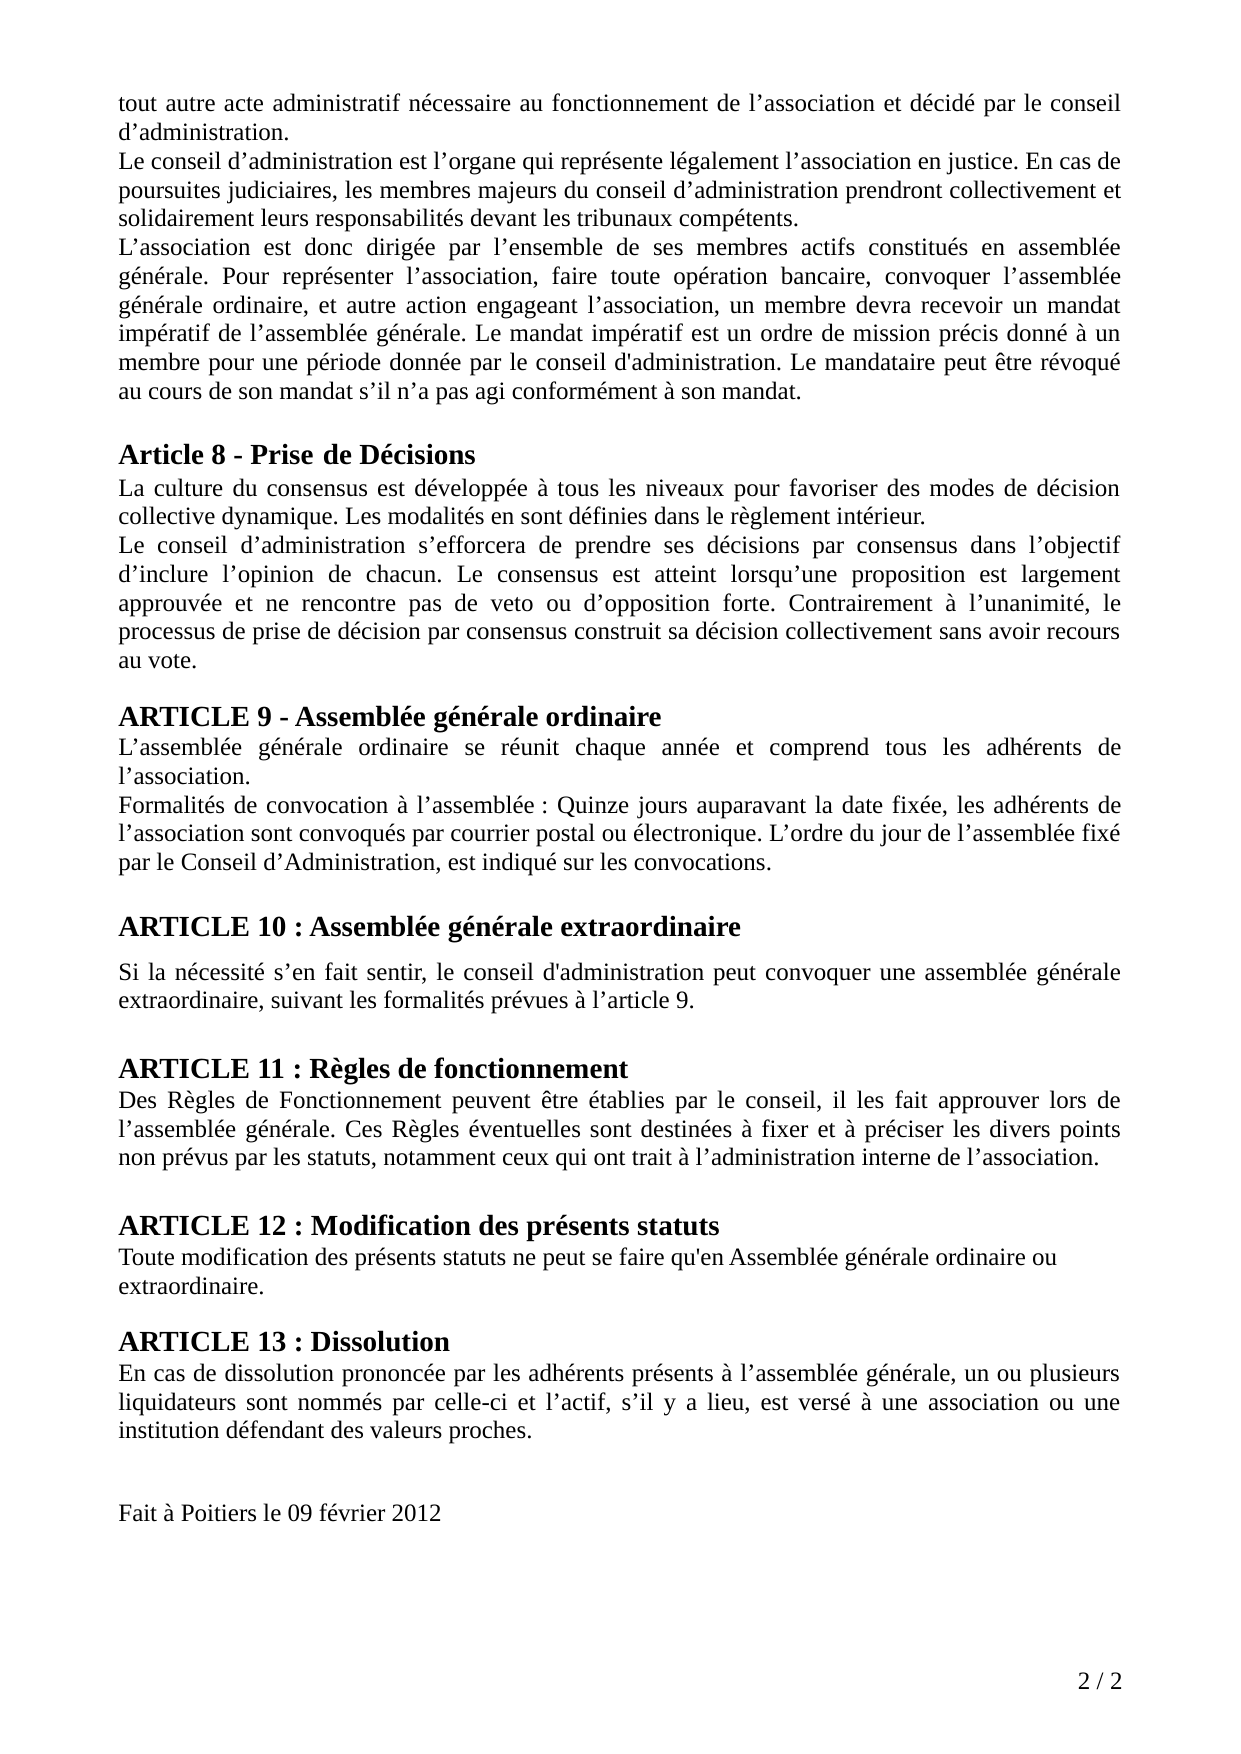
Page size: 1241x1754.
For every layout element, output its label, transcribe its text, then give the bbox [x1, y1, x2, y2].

text L’association est donc dirigée par l’ensemble de ses membres actifs constitués en assemblée générale. Pour représenter l’association, faire toute opération bancaire, convoquer l’assemblée générale ordinaire, et autre action engageant l’association, un membre devra recevoir un mandat impératif de l’assemblée générale. Le mandat impératif est un ordre de mission précis donné à un membre pour une période donnée par le conseil d'administration. Le mandataire peut être révoqué au cours de son mandat s’il n’a pas agi conformément à son mandat. [118, 232, 1122, 405]
text Toute modification des présents statuts ne peut se faire qu'en Assemblée générale ordinaire ou extraordinaire. [118, 1242, 1122, 1299]
subtitle ARTICLE 12 : Modification des présents statuts [118, 1208, 1122, 1242]
text tout autre acte administratif nécessaire au fonctionnement de l’association et décidé par le conseil d’administration. [118, 88, 1122, 146]
subtitle ARTICLE 10 : Assemblée générale extraordinaire [118, 901, 1122, 944]
subtitle ARTICLE 11 : Règles de fonctionnement [118, 1051, 1122, 1085]
text Le conseil d’administration s’efforcera de prendre ses décisions par consensus dans l’objectif d’inclure l’opinion de chacun. Le consensus est atteint lorsqu’une proposition est largement approuvée et ne rencontre pas de veto ou d’opposition forte. Contrairement à l’unanimité, le processus de prise de décision par consensus construit sa décision collectivement sans avoir recours au vote. [118, 530, 1122, 674]
subtitle ARTICLE 13 : Dissolution [118, 1324, 1122, 1358]
text Le conseil d’administration est l’organe qui représente légalement l’association en justice. En cas de poursuites judiciaires, les membres majeurs du conseil d’administration prendront collectivement et solidairement leurs responsabilités devant les tribunaux compétents. [118, 146, 1122, 232]
text En cas de dissolution prononcée par les adhérents présents à l’assemblée générale, un ou plusieurs liquidateurs sont nommés par celle-ci et l’actif, s’il y a lieu, est versé à une association ou une institution défendant des valeurs proches. [118, 1358, 1122, 1444]
text Fait à Poitiers le 09 février 2012 [118, 1498, 1122, 1527]
text Des Règles de Fonctionnement peuvent être établies par le conseil, il les fait approuver lors de l’assemblée générale. Ces Règles éventuelles sont destinées à fixer et à préciser les divers points non prévus par les statuts, notamment ceux qui ont trait à l’administration interne de l’association. [118, 1085, 1122, 1171]
text Formalités de convocation à l’assemblée : Quinze jours auparavant la date fixée, les adhérents de l’association sont convoqués par courrier postal ou électronique. L’ordre du jour de l’assemblée fixé par le Conseil d’Administration, est indiqué sur les convocations. [118, 790, 1122, 876]
text Si la nécessité s’en fait sentir, le conseil d'administration peut convoquer une assemblée générale extraordinaire, suivant les formalités prévues à l’article 9. [118, 957, 1122, 1014]
text La culture du consensus est développée à tous les niveaux pour favoriser des modes de décision collective dynamique. Les modalités en sont définies dans le règlement intérieur. [118, 473, 1122, 530]
subtitle ARTICLE 9 - Assemblée générale ordinaire [118, 699, 1122, 732]
subtitle Article 8 - Prise de Décisions [118, 429, 1122, 473]
text L’assemblée générale ordinaire se réunit chaque année et comprend tous les adhérents de l’association. [118, 732, 1122, 790]
